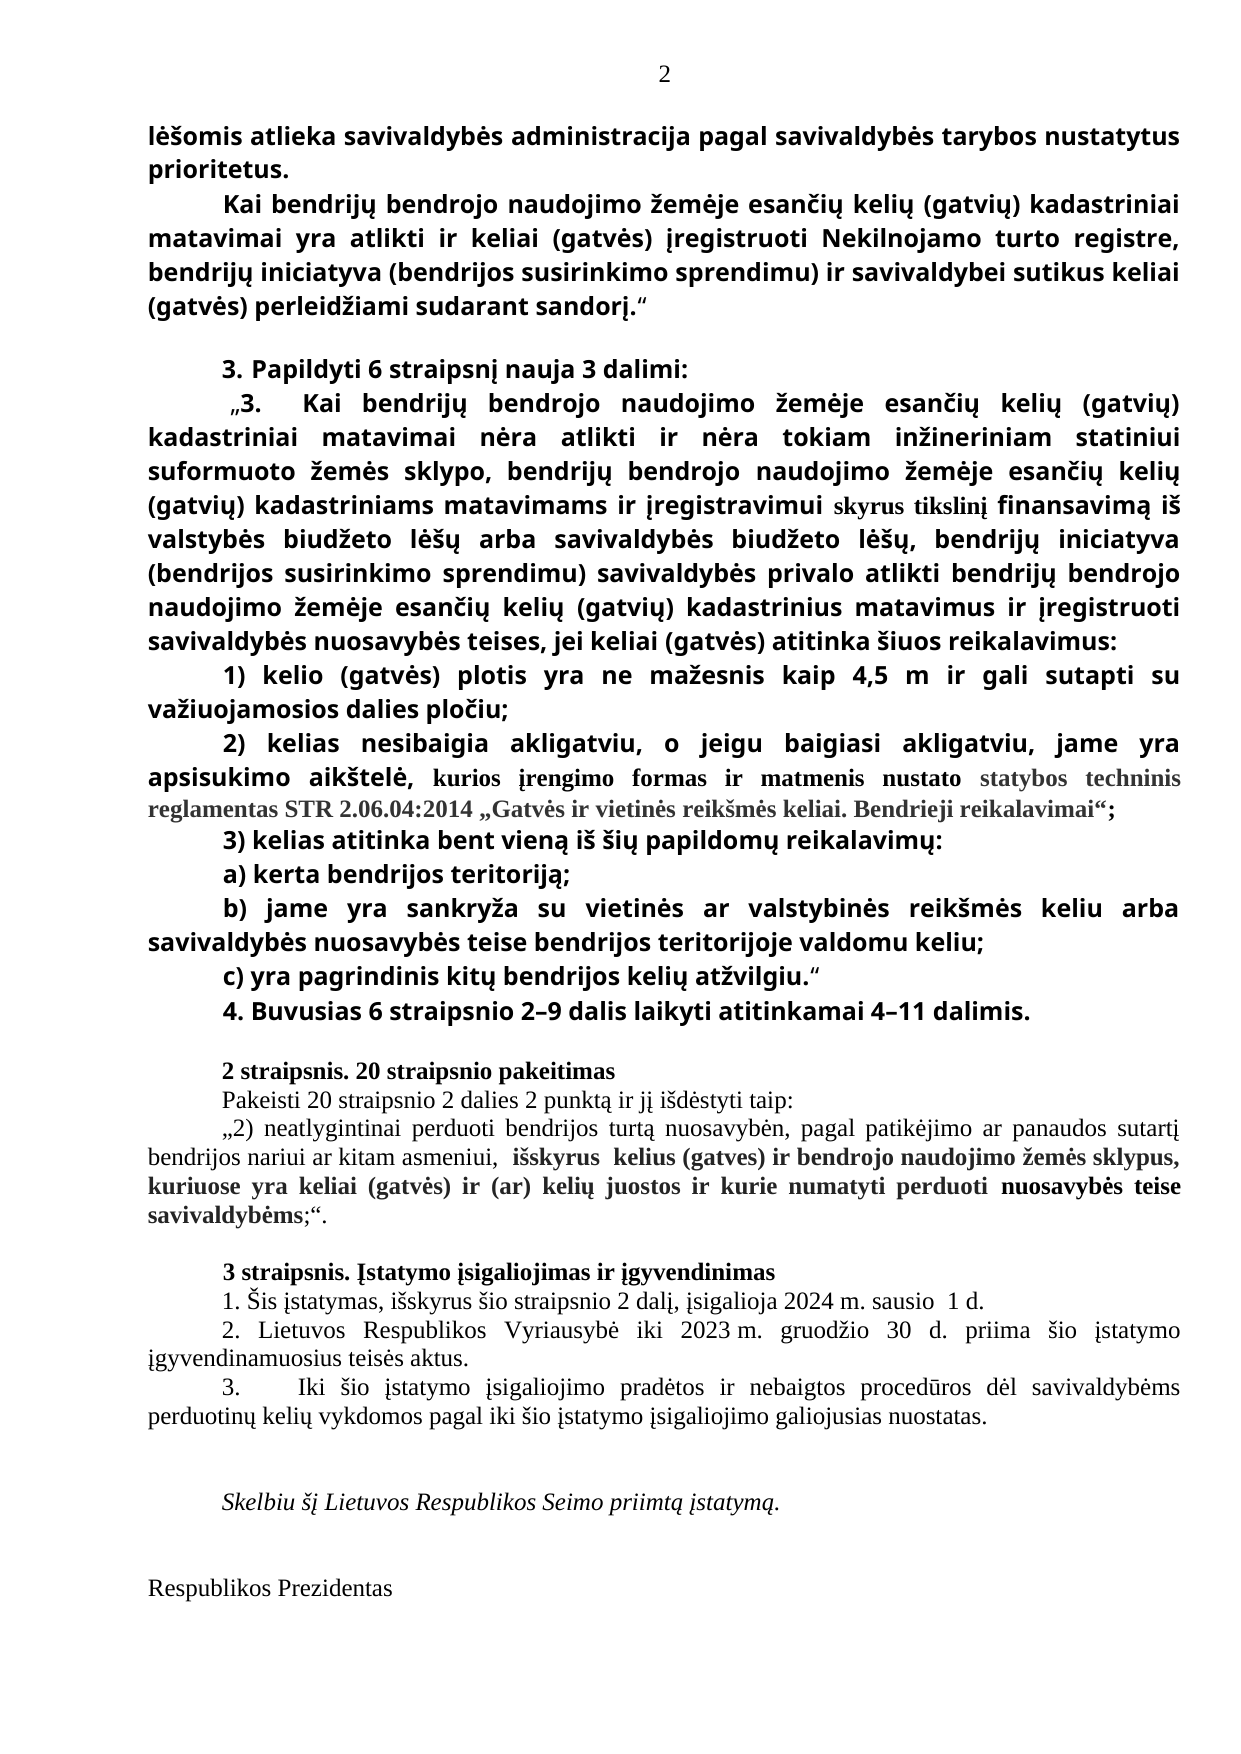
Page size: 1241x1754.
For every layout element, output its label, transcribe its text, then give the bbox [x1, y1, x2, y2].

text c) yra pagrindinis kitų bendrijos kelių atžvilgiu.“ [148, 959, 1181, 993]
text 2 straipsnis. 20 straipsnio pakeitimas [148, 1056, 1181, 1085]
text b) jame yra sankryža su vietinės ar valstybinės reikšmės keliu arba savivaldybės nuosavybės teise bendrijos teritorijoje valdomu keliu; [148, 891, 1181, 959]
text Pakeisti 20 straipsnio 2 dalies 2 punktą ir jį išdėstyti taip: [148, 1085, 1181, 1113]
text 3. Papildyti 6 straipsnį nauja 3 dalimi: [222, 351, 1181, 385]
text 3 straipsnis. Įstatymo įsigaliojimas ir įgyvendinimas [148, 1257, 1181, 1286]
text 2) kelias nesibaigia akligatviu, o jeigu baigiasi akligatviu, jame yra apsisukimo aikštelė, kurios įrengimo formas ir matmenis nustato statybos techninis reglamentas STR 2.06.04:2014 „Gatvės ir vietinės reikšmės keliai. Bendrieji reikalavimai“; [148, 726, 1181, 823]
text „2) neatlygintinai perduoti bendrijos turtą nuosavybėn, pagal patikėjimo ar panaudos sutartį bendrijos nariui ar kitam asmeniui, išskyrus kelius (gatves) ir bendrojo naudojimo žemės sklypus, kuriuose yra keliai (gatvės) ir (ar) kelių juostos ir kurie numatyti perduoti nuosavybės teise savivaldybėms;“. [148, 1113, 1181, 1228]
text 1. Šis įstatymas, išskyrus šio straipsnio 2 dalį, įsigalioja 2024 m. sausio 1 d. [148, 1286, 1181, 1315]
text 3. Iki šio įstatymo įsigaliojimo pradėtos ir nebaigtos procedūros dėl savivaldybėms perduotinų kelių vykdomos pagal iki šio įstatymo įsigaliojimo galiojusias nuostatas. [148, 1372, 1181, 1430]
text „3. Kai bendrijų bendrojo naudojimo žemėje esančių kelių (gatvių) kadastriniai matavimai nėra atlikti ir nėra tokiam inžineriniam statiniui suformuoto žemės sklypo, bendrijų bendrojo naudojimo žemėje esančių kelių (gatvių) kadastriniams matavimams ir įregistravimui skyrus tikslinį finansavimą iš valstybės biudžeto lėšų arba savivaldybės biudžeto lėšų, bendrijų iniciatyva (bendrijos susirinkimo sprendimu) savivaldybės privalo atlikti bendrijų bendrojo naudojimo žemėje esančių kelių (gatvių) kadastrinius matavimus ir įregistruoti savivaldybės nuosavybės teises, jei keliai (gatvės) atitinka šiuos reikalavimus: [148, 385, 1181, 658]
text 2. Lietuvos Respublikos Vyriausybė iki 2023 m. gruodžio 30 d. priima šio įstatymo įgyvendinamuosius teisės aktus. [148, 1315, 1181, 1372]
text Respublikos Prezidentas [148, 1573, 1181, 1602]
text 1) kelio (gatvės) plotis yra ne mažesnis kaip 4,5 m ir gali sutapti su važiuojamosios dalies pločiu; [148, 658, 1181, 726]
text 3) kelias atitinka bent vieną iš šių papildomų reikalavimų: [148, 823, 1181, 857]
text a) kerta bendrijos teritoriją; [148, 857, 1181, 891]
text Kai bendrijų bendrojo naudojimo žemėje esančių kelių (gatvių) kadastriniai matavimai yra atlikti ir keliai (gatvės) įregistruoti Nekilnojamo turto registre, bendrijų iniciatyva (bendrijos susirinkimo sprendimu) ir savivaldybei sutikus keliai (gatvės) perleidžiami sudarant sandorį.“ [148, 186, 1181, 322]
text Skelbiu šį Lietuvos Respublikos Seimo priimtą įstatymą. [148, 1487, 1181, 1516]
text 4. Buvusias 6 straipsnio 2–9 dalis laikyti atitinkamai 4–11 dalimis. [148, 993, 1181, 1027]
text lėšomis atlieka savivaldybės administracija pagal savivaldybės tarybos nustatytus prioritetus. [148, 118, 1181, 186]
